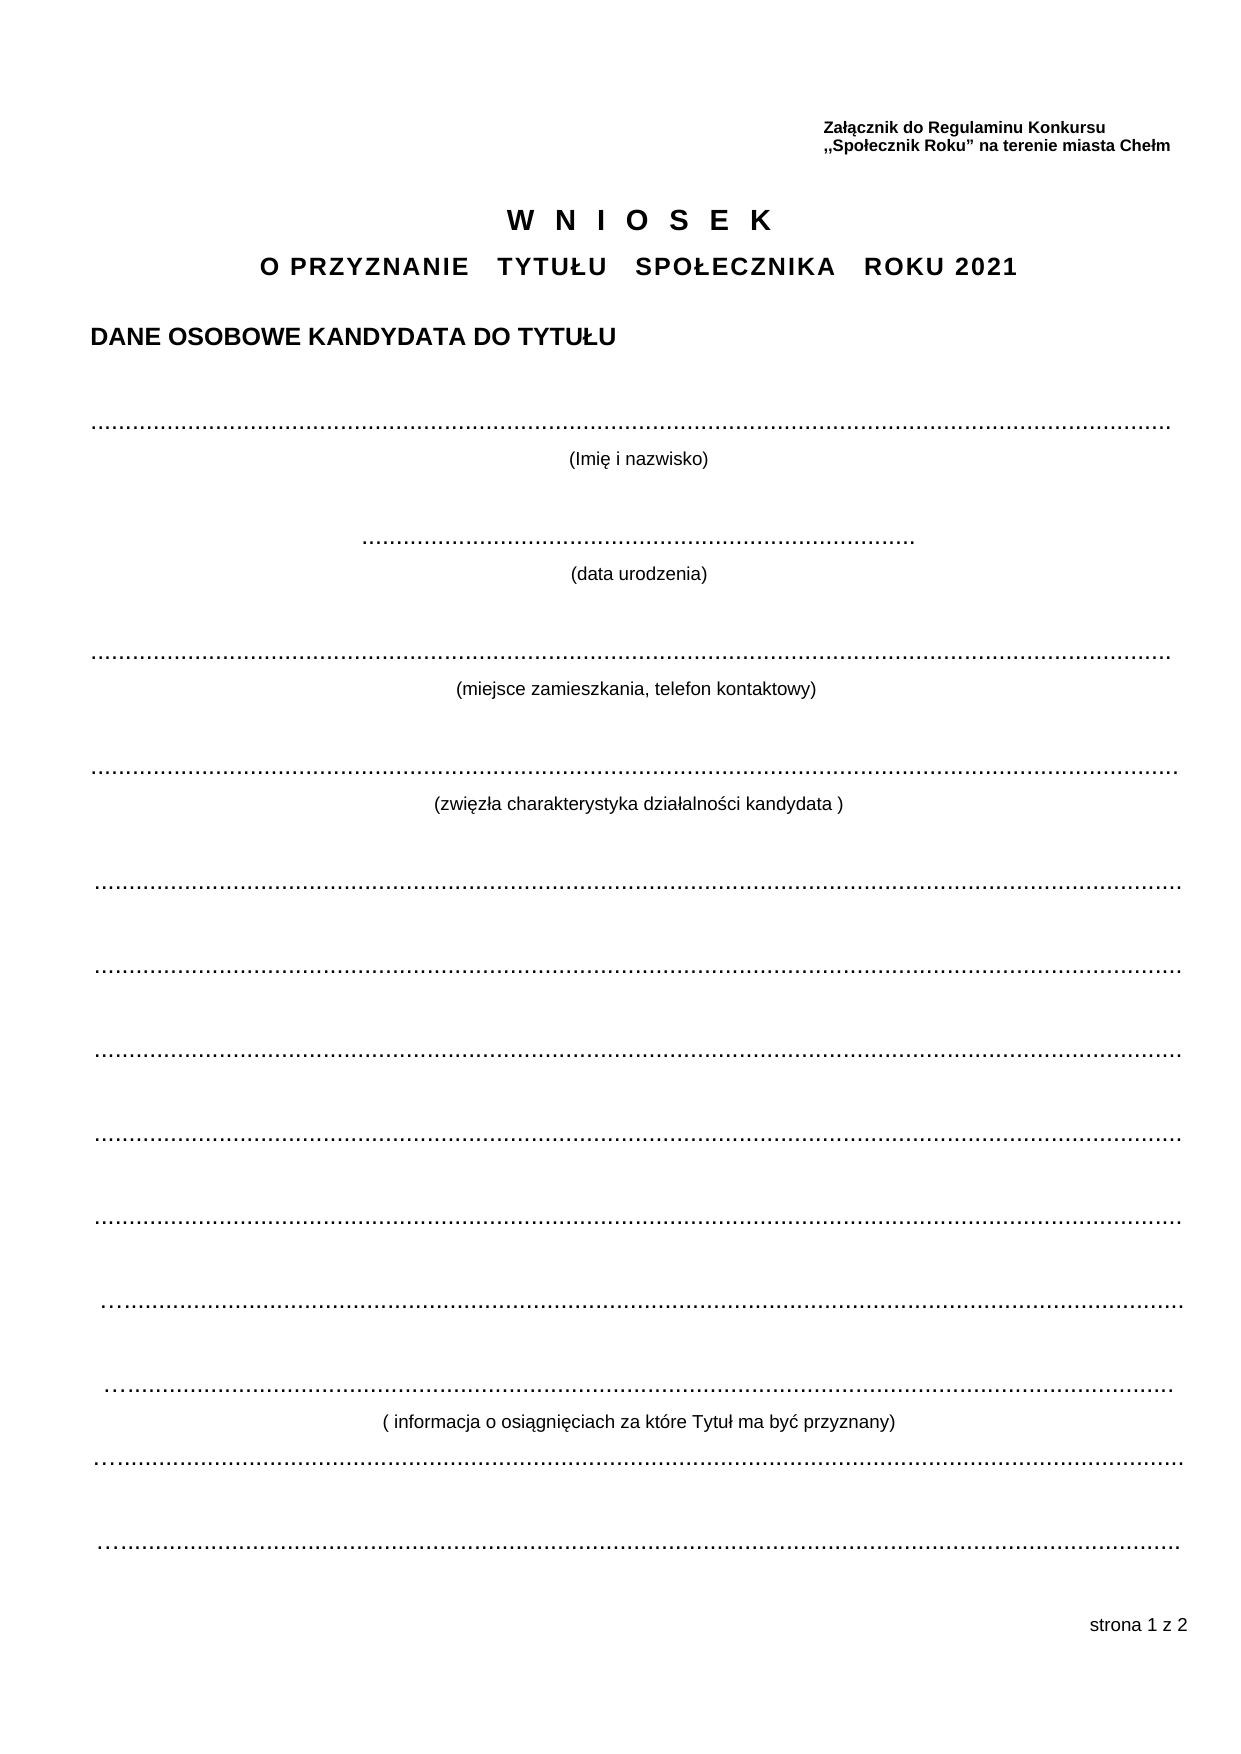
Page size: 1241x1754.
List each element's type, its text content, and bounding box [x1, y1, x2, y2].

text ............................................................................................................................................................. [90, 951, 1187, 979]
text ............................................................................................................................................................. [90, 1118, 1187, 1146]
text ,,Społecznik Roku” na terenie miasta Chełm [823, 137, 1187, 155]
subtitle WNIOSEK [90, 204, 1187, 237]
text ( informacja o osiągnięciach za które Tytuł ma być przyznany) [90, 1411, 1187, 1432]
text ............................................................................................................................................................. [90, 867, 1187, 895]
text ............................................................................................................................................................. [90, 1202, 1187, 1230]
text Załącznik do Regulaminu Konkursu [823, 118, 1187, 137]
text ............................................................................................................................................................. [90, 1034, 1187, 1062]
text ............................................................................................................................................................ [90, 407, 1187, 434]
text …......................................................................................................................................................... [90, 1527, 1187, 1554]
text (miejsce zamieszkania, telefon kontaktowy) [90, 679, 1187, 700]
text ............................................................................................................................................................ [90, 637, 1187, 665]
text (Imię i nazwisko) [90, 448, 1187, 469]
text …....................................................................................................................................................... [90, 1369, 1187, 1397]
text O PRZYZNANIE TYTUŁU SPOŁECZNIKA ROKU 2021 [90, 253, 1187, 281]
text ….......................................................................................................................................................... [90, 1443, 1187, 1471]
text (data urodzenia) [90, 564, 1187, 584]
text ............................................................................................................................................................. [90, 752, 1187, 780]
text DANE OSOBOWE KANDYDATA DO TYTUŁU [90, 323, 1187, 351]
text …......................................................................................................................................................... [90, 1286, 1187, 1314]
text (zwięzła charakterystyka działalności kandydata ) [90, 794, 1187, 815]
text ................................................................................ [90, 522, 1187, 550]
